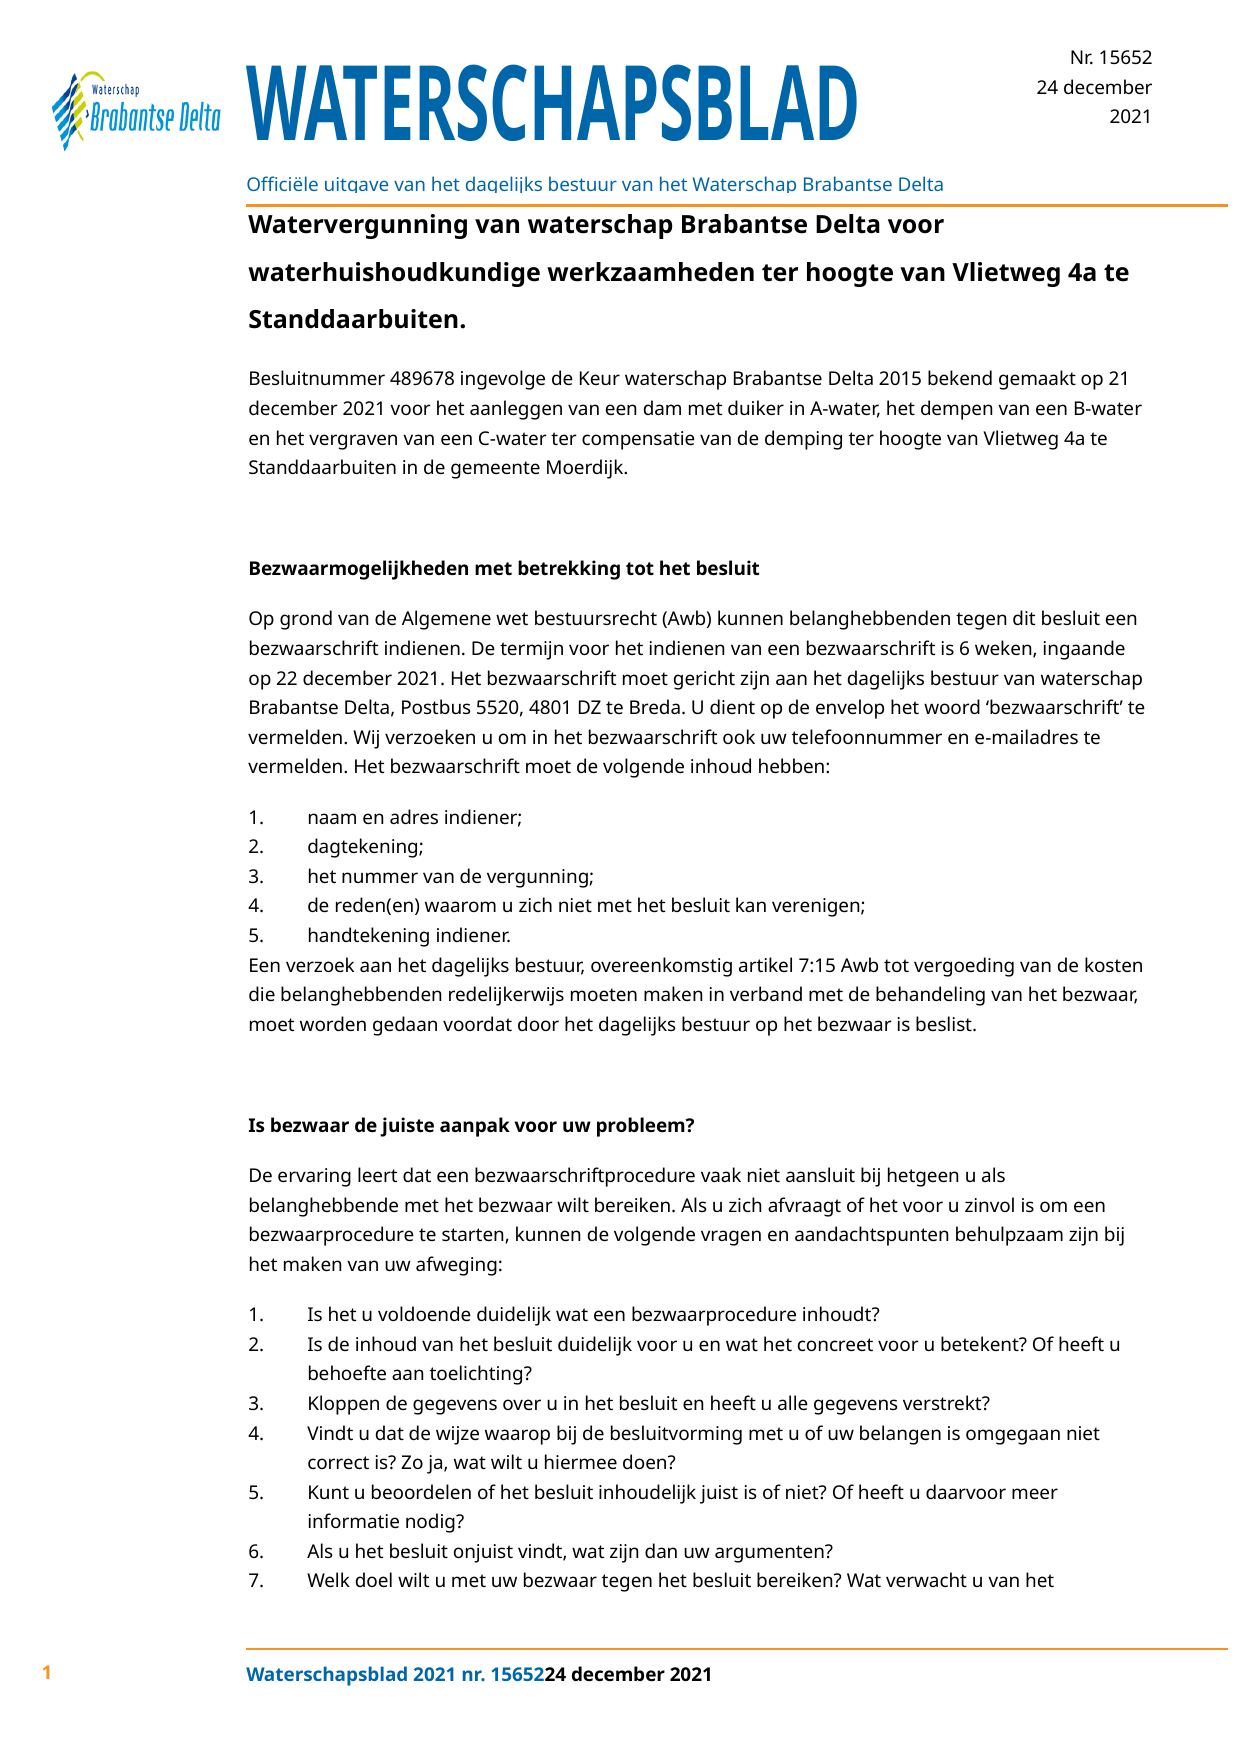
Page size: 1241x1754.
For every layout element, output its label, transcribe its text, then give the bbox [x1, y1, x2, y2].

text Besluitnummer 489678 ingevolge de Keur waterschap Brabantse Delta 2015 bekend gemaakt op 21 december 2021 voor het aanleggen van een dam met duiker in A-water, het dempen van een B-water en het vergraven van een C-water ter compensatie van de demping ter hoogte van Vlietweg 4a te Standdaarbuiten in de gemeente Moerdijk. [248, 366, 1152, 480]
list de reden(en) waarom u zich niet met het besluit kan verenigen; [248, 893, 1152, 918]
list Vindt u dat de wijze waarop bij de besluitvorming met u of uw belangen is omgegaan niet correct is? Zo ja, wat wilt u hiermee doen? [248, 1420, 1152, 1475]
list Is het u voldoende duidelijk wat een bezwaarprocedure inhoudt? [248, 1301, 1152, 1327]
list Als u het besluit onjuist vindt, wat zijn dan uw argumenten? [248, 1538, 1152, 1564]
list het nummer van de vergunning; [248, 863, 1152, 889]
text Bezwaarmogelijkheden met betrekking tot het besluit [248, 555, 1152, 581]
list Is de inhoud van het besluit duidelijk voor u en wat het concreet voor u betekent? Of heeft u behoefte aan toelichting? [248, 1331, 1152, 1386]
list handtekening indiener. [248, 922, 1152, 948]
text Watervergunning van waterschap Brabantse Delta voor waterhuishoudkundige werkzaamheden ter hoogte van Vlietweg 4a te Standdaarbuiten. [248, 207, 1152, 336]
text Is bezwaar de juiste aanpak voor uw probleem? [248, 1112, 1152, 1137]
text De ervaring leert dat een bezwaarschriftprocedure vaak niet aansluit bij hetgeen u als belanghebbende met het bezwaar wilt bereiken. Als u zich afvraagt of het voor u zinvol is om een bezwaarprocedure te starten, kunnen de volgende vragen en aandachtspunten behulpzaam zijn bij het maken van uw afweging: [248, 1162, 1152, 1277]
list Kloppen de gegevens over u in het besluit en heeft u alle gegevens verstrekt? [248, 1390, 1152, 1416]
text Een verzoek aan het dagelijks bestuur, overeenkomstig artikel 7:15 Awb tot vergoeding van de kosten die belanghebbenden redelijkerwijs moeten maken in verband met de behandeling van het bezwaar, moet worden gedaan voordat door het dagelijks bestuur op het bezwaar is beslist. [248, 952, 1152, 1037]
list dagtekening; [248, 833, 1152, 859]
picture [41, 47, 231, 172]
list naam en adres indiener; [248, 804, 1152, 829]
list Kunt u beoordelen of het besluit inhoudelijk juist is of niet? Of heeft u daarvoor meer informatie nodig? [248, 1479, 1152, 1534]
text Op grond van de Algemene wet bestuursrecht (Awb) kunnen belanghebbenden tegen dit besluit een bezwaarschrift indienen. De termijn voor het indienen van een bezwaarschrift is 6 weken, ingaande op 22 december 2021. Het bezwaarschrift moet gericht zijn aan het dagelijks bestuur van waterschap Brabantse Delta, Postbus 5520, 4801 DZ te Breda. U dient op de envelop het woord ‘bezwaarschrift’ te vermelden. Wij verzoeken u om in het bezwaarschrift ook uw telefoonnummer en e‑mailadres te vermelden. Het bezwaarschrift moet de volgende inhoud hebben: [248, 606, 1152, 779]
list Welk doel wilt u met uw bezwaar tegen het besluit bereiken? Wat verwacht u van het [248, 1568, 1152, 1593]
